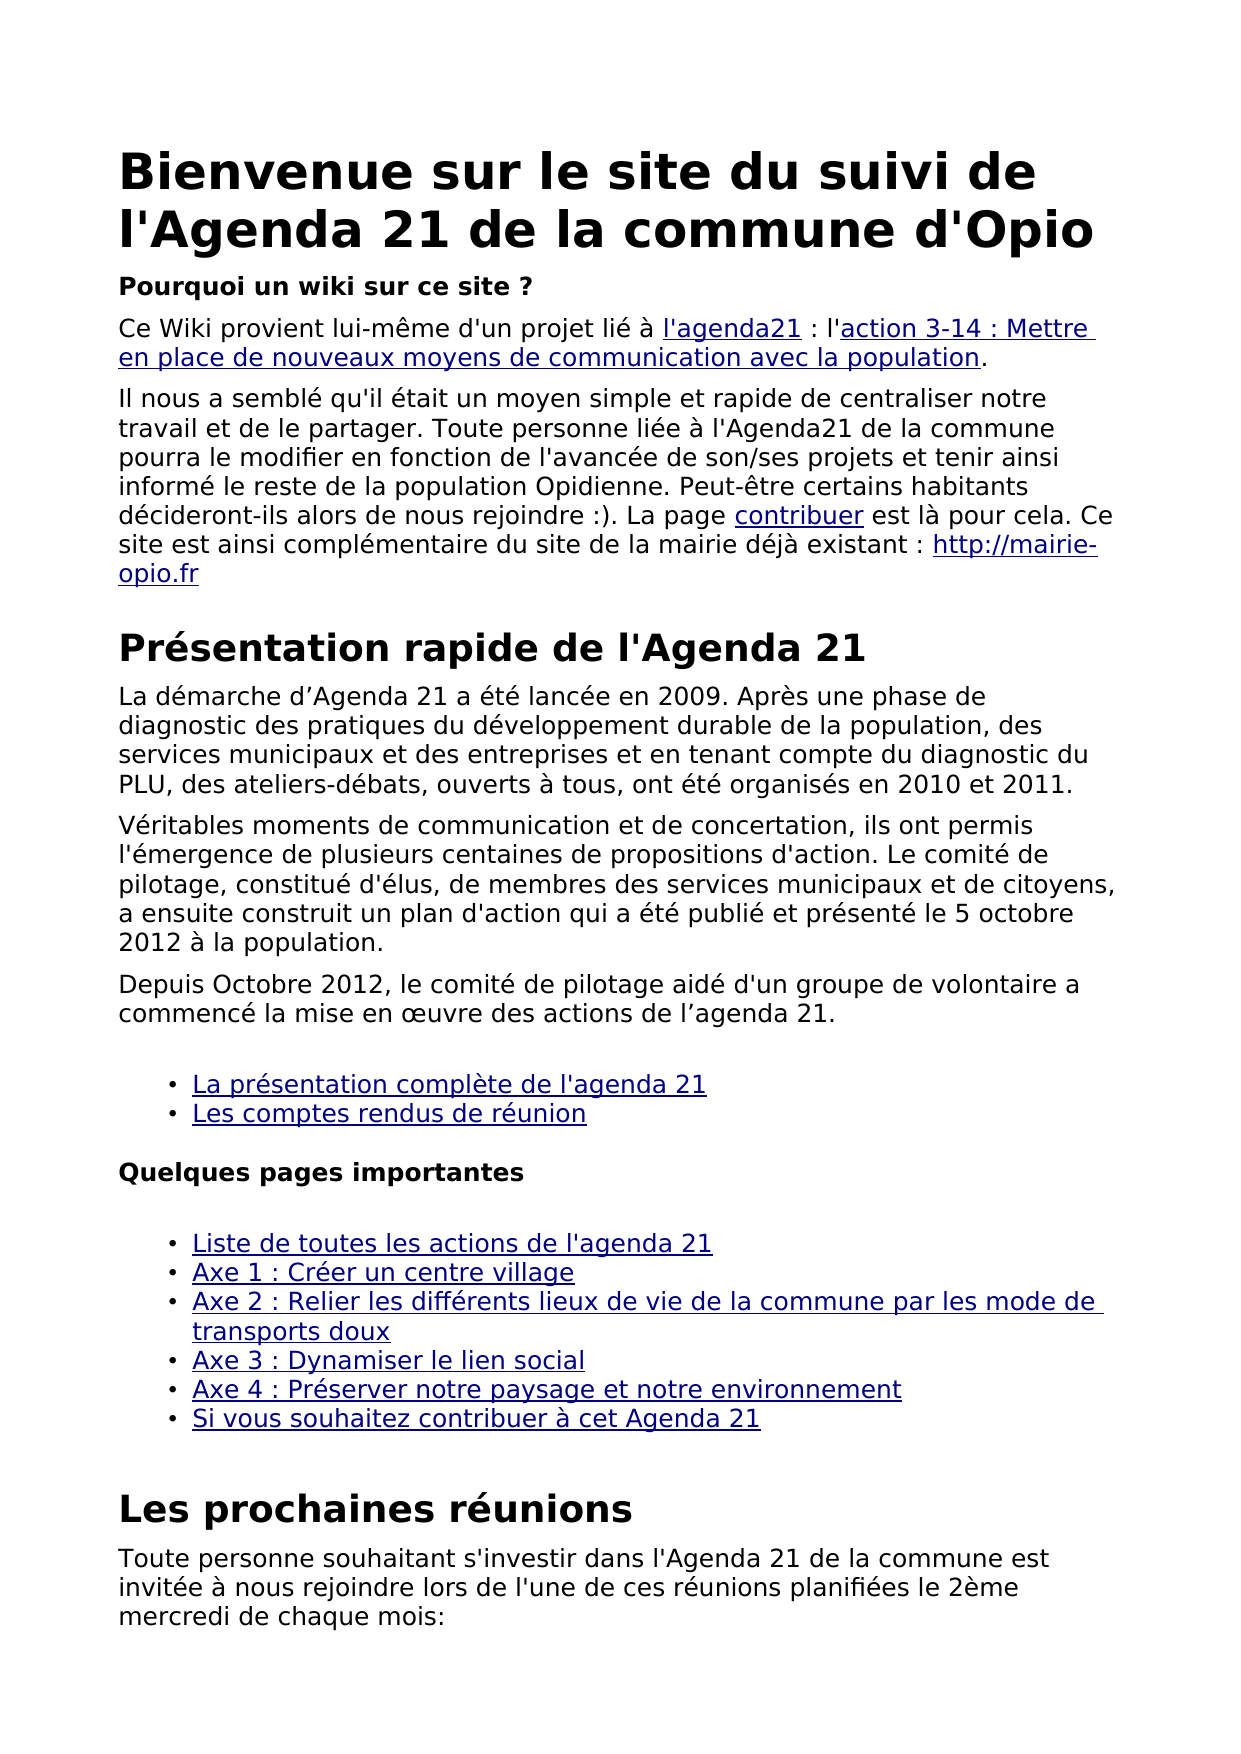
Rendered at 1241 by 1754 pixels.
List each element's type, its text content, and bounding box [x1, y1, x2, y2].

list Axe 3 : Dynamiser le lien social [177, 1346, 1122, 1375]
text Pourquoi un wiki sur ce site ? [118, 272, 1122, 301]
text Il nous a semblé qu'il était un moyen simple et rapide de centraliser notre travail et de le partager. Toute personne liée à l'Agenda21 de la commune pourra le modifier en fonction de l'avancée de son/ses projets et tenir ainsi informé le reste de la population Opidienne. Peut-être certains habitants décideront-ils alors de nous rejoindre :). La page contribuer est là pour cela. Ce site est ainsi complémentaire du site de la mairie déjà existant : http://mairie-opio.fr [118, 384, 1122, 589]
list Axe 2 : Relier les différents lieux de vie de la commune par les mode de transports doux [177, 1287, 1122, 1346]
text Quelques pages importantes [118, 1158, 1122, 1187]
text Ce Wiki provient lui-même d'un projet lié à l'agenda21 : l'action 3-14 : Mettre en place de nouveaux moyens de communication avec la population. [118, 314, 1122, 372]
list Axe 4 : Préserver notre paysage et notre environnement [177, 1375, 1122, 1404]
subtitle Présentation rapide de l'Agenda 21 [118, 626, 1122, 670]
list Axe 1 : Créer un centre village [177, 1258, 1122, 1287]
text Toute personne souhaitant s'investir dans l'Agenda 21 de la commune est invitée à nous rejoindre lors de l'une de ces réunions planifiées le 2ème mercredi de chaque mois: [118, 1544, 1122, 1631]
text Depuis Octobre 2012, le comité de pilotage aidé d'un groupe de volontaire a commencé la mise en œuvre des actions de l’agenda 21. [118, 970, 1122, 1028]
list Les comptes rendus de réunion [177, 1099, 1122, 1128]
list Liste de toutes les actions de l'agenda 21 [177, 1229, 1122, 1258]
subtitle Les prochaines réunions [118, 1488, 1122, 1531]
text Véritables moments de communication et de concertation, ils ont permis l'émergence de plusieurs centaines de propositions d'action. Le comité de pilotage, constitué d'élus, de membres des services municipaux et de citoyens, a ensuite construit un plan d'action qui a été publié et présenté le 5 octobre 2012 à la population. [118, 812, 1122, 957]
list Si vous souhaitez contribuer à cet Agenda 21 [177, 1404, 1122, 1433]
text La démarche d’Agenda 21 a été lancée en 2009. Après une phase de diagnostic des pratiques du développement durable de la population, des services municipaux et des entreprises et en tenant compte du diagnostic du PLU, des ateliers-débats, ouverts à tous, ont été organisés en 2010 et 2011. [118, 682, 1122, 799]
list La présentation complète de l'agenda 21 [177, 1070, 1122, 1099]
subtitle Bienvenue sur le site du suivi de l'Agenda 21 de la commune d'Opio [118, 143, 1122, 259]
